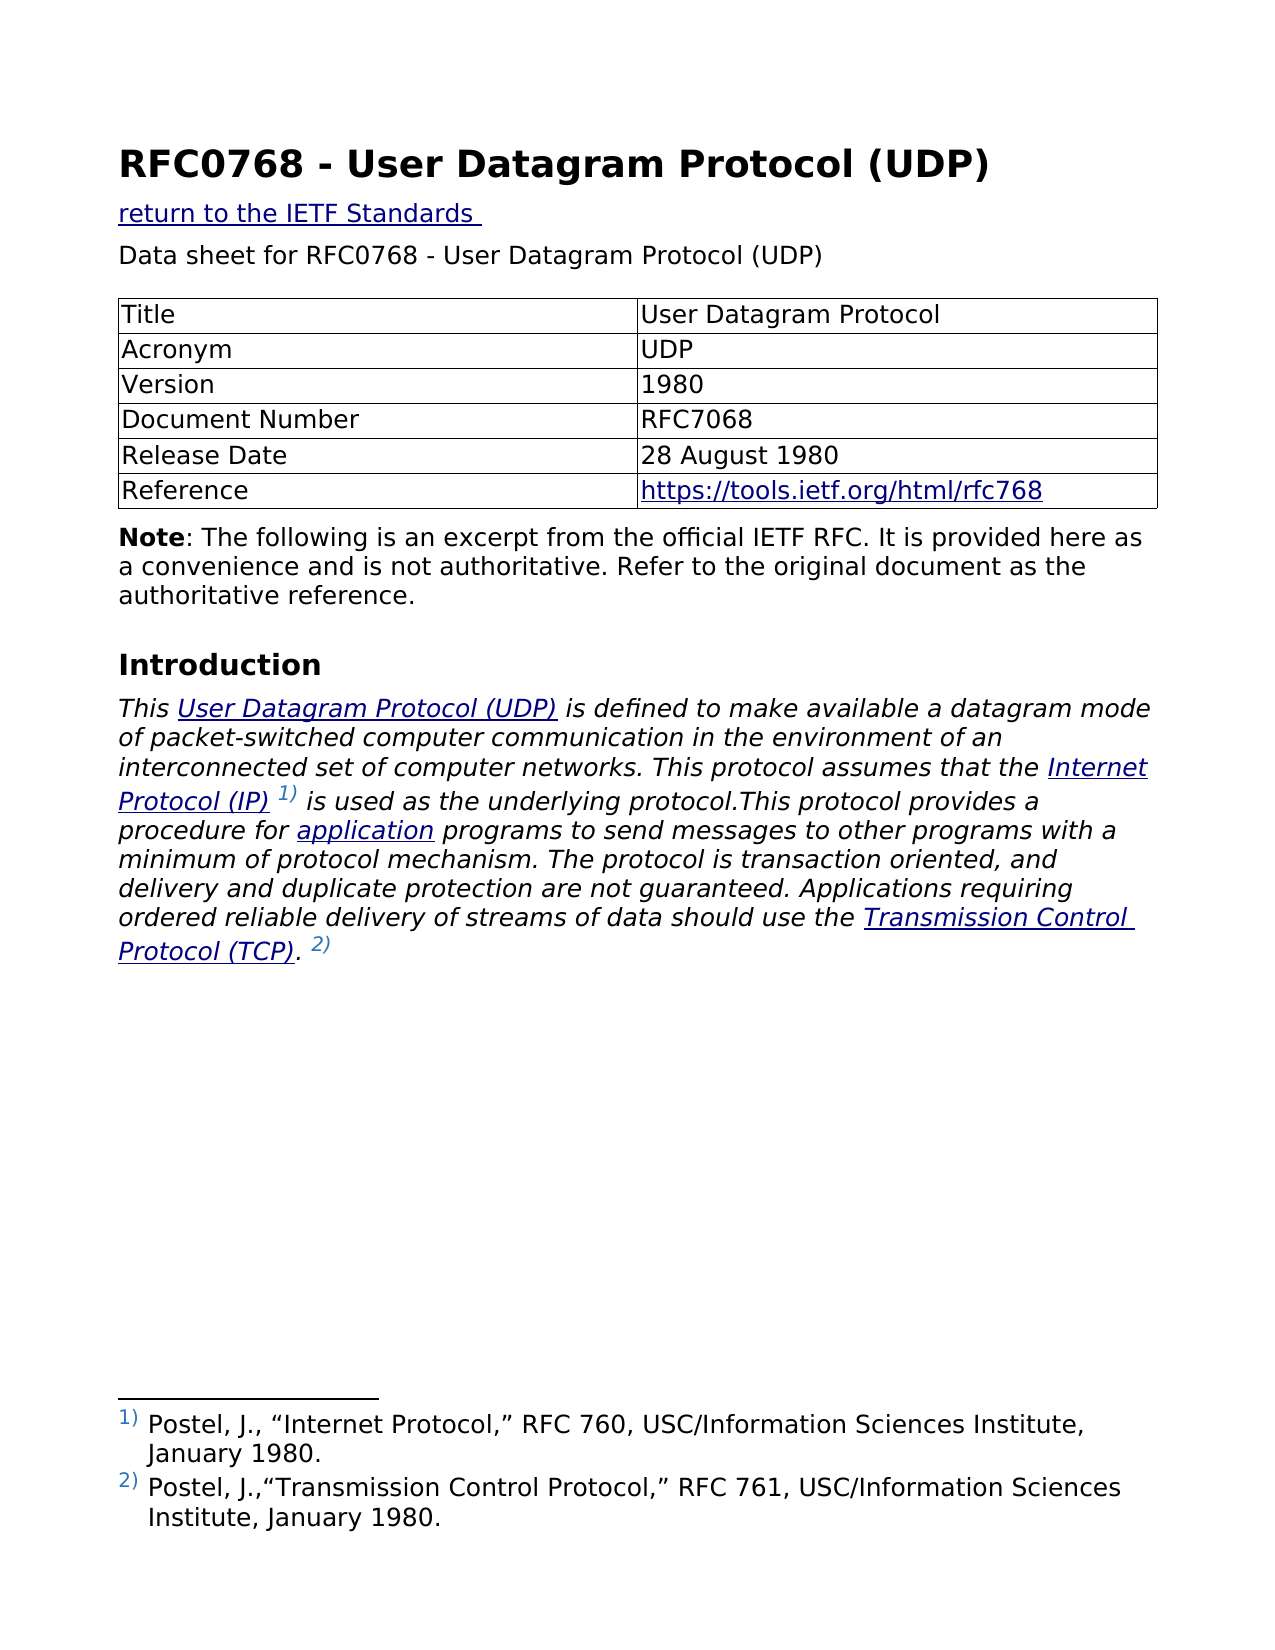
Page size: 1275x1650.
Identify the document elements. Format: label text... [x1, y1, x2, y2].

table_cell Document Number [119, 404, 637, 438]
table_cell Release Date [119, 439, 637, 473]
text Postel, J., “Internet Protocol,” RFC 760, USC/Information Sciences Institute, January 1980. [118, 1405, 1157, 1469]
table_header User Datagram Protocol [638, 299, 1157, 332]
text This User Datagram Protocol (UDP) is defined to make available a datagram mode of packet-switched computer communication in the environment of an interconnected set of computer networks. This protocol assumes that the Internet Protocol (IP) is used as the underlying protocol.This protocol provides a procedure for application programs to send messages to other programs with a minimum of protocol mechanism. The protocol is transaction oriented, and delivery and duplicate protection are not guaranteed. Applications requiring ordered reliable delivery of streams of data should use the Transmission Control Protocol (TCP). [118, 694, 1157, 967]
text Postel, J.,“Transmission Control Protocol,” RFC 761, USC/Information Sciences Institute, January 1980. [118, 1469, 1157, 1532]
table_cell Acronym [119, 334, 637, 368]
table_cell 28 August 1980 [638, 439, 1157, 473]
table_cell 1980 [638, 369, 1157, 403]
table_cell Reference [119, 474, 637, 508]
text return to the IETF Standards [118, 199, 1157, 228]
table_cell RFC7068 [638, 404, 1157, 438]
table_cell UDP [638, 334, 1157, 368]
text Data sheet for RFC0768 - User Datagram Protocol (UDP) [118, 241, 1157, 270]
subtitle RFC0768 - User Datagram Protocol (UDP) [118, 143, 1157, 187]
table_cell https://tools.ietf.org/html/rfc768 [638, 474, 1157, 508]
table_cell Version [119, 369, 637, 403]
subtitle Introduction [118, 648, 1157, 682]
table_header Title [119, 299, 637, 332]
text Note: The following is an excerpt from the official IETF RFC. It is provided here as a convenience and is not authoritative. Refer to the original document as the authoritative reference. [118, 523, 1157, 610]
